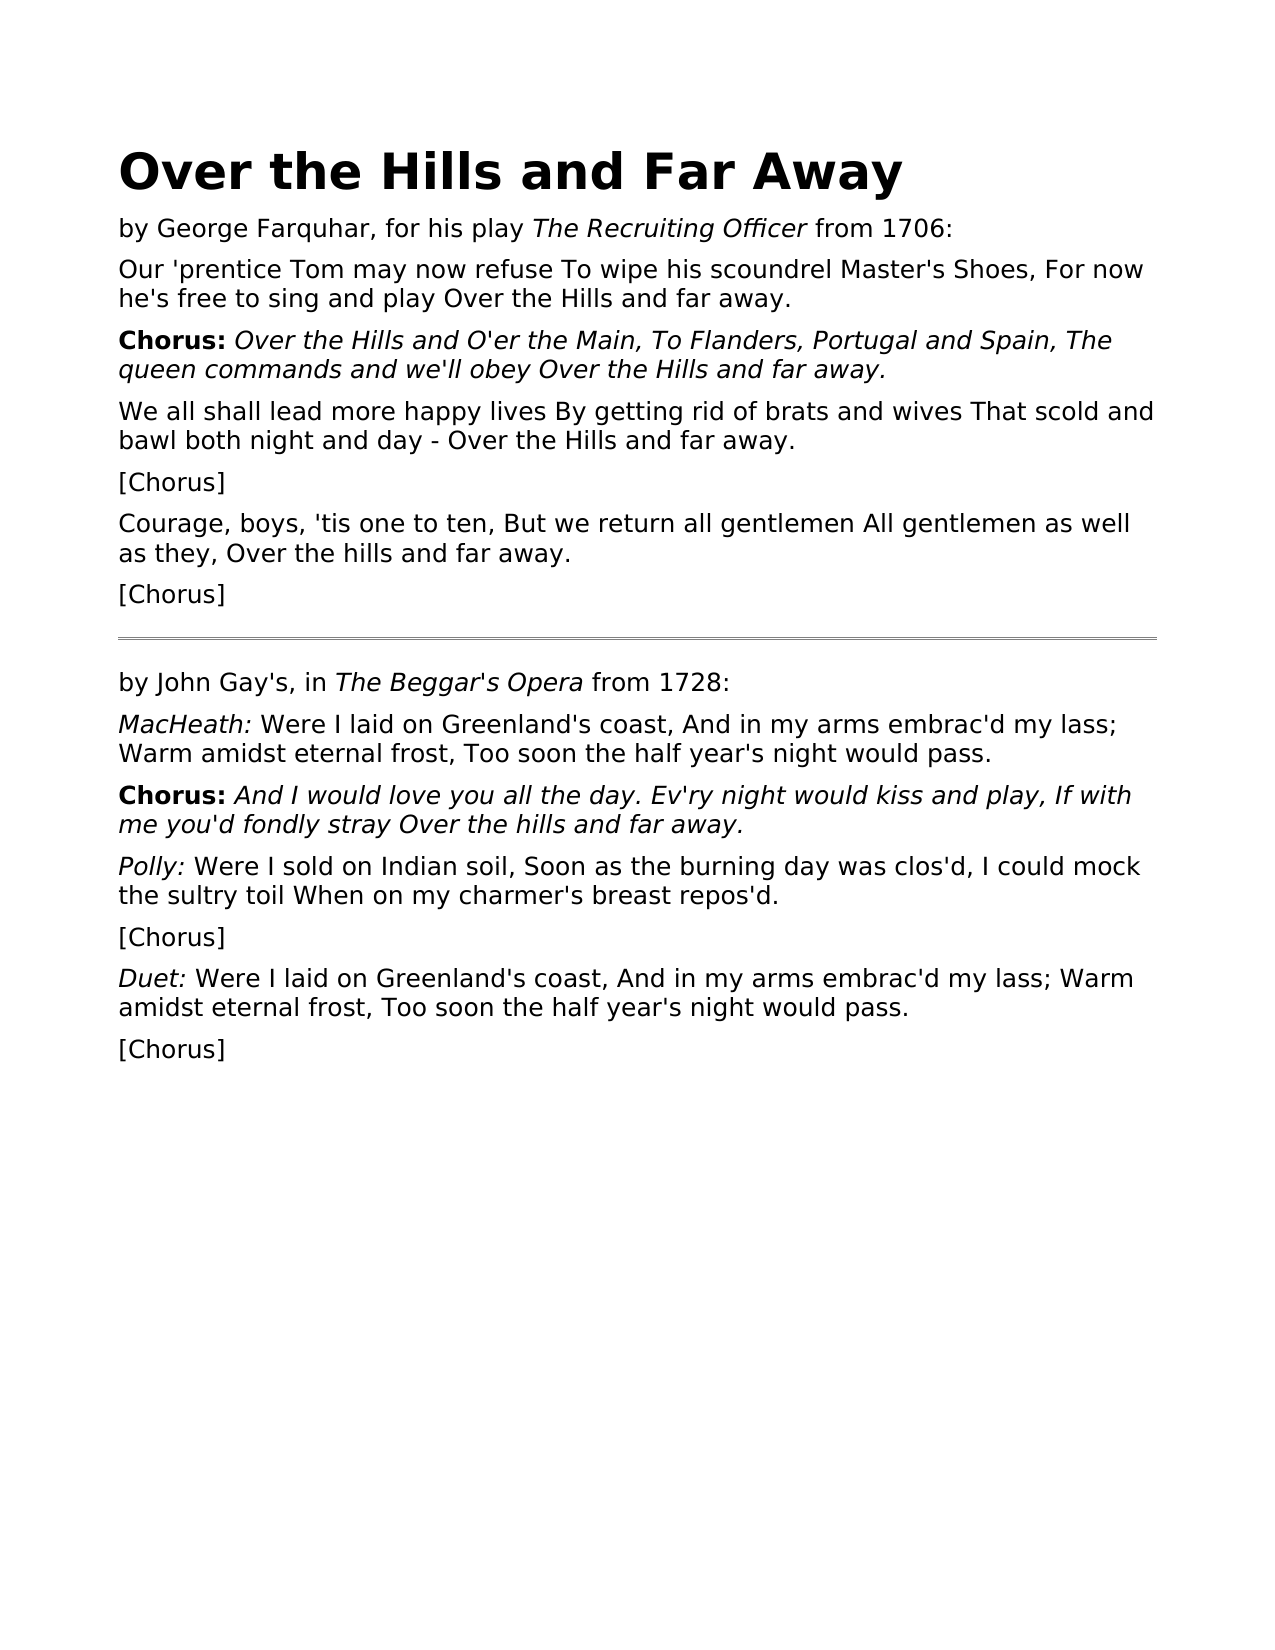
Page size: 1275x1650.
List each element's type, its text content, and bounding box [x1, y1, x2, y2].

text by George Farquhar, for his play The Recruiting Officer from 1706: [118, 214, 1157, 243]
text Courage, boys, 'tis one to ten, But we return all gentlemen All gentlemen as well as they, Over the hills and far away. [118, 510, 1157, 568]
subtitle Over the Hills and Far Away [118, 143, 1157, 201]
text Our 'prentice Tom may now refuse To wipe his scoundrel Master's Shoes, For now he's free to sing and play Over the Hills and far away. [118, 256, 1157, 314]
text Chorus: Over the Hills and O'er the Main, To Flanders, Portugal and Spain, The queen commands and we'll obey Over the Hills and far away. [118, 326, 1157, 385]
text [Chorus] [118, 468, 1157, 497]
text Chorus: And I would love you all the day. Ev'ry night would kiss and play, If with me you'd fondly stray Over the hills and far away. [118, 781, 1157, 839]
text [Chorus] [118, 1035, 1157, 1064]
text [Chorus] [118, 581, 1157, 610]
text MacHeath: Were I laid on Greenland's coast, And in my arms embrac'd my lass; Warm amidst eternal frost, Too soon the half year's night would pass. [118, 710, 1157, 768]
text Polly: Were I sold on Indian soil, Soon as the burning day was clos'd, I could mock the sultry toil When on my charmer's breast repos'd. [118, 852, 1157, 910]
text We all shall lead more happy lives By getting rid of brats and wives That scold and bawl both night and day - Over the Hills and far away. [118, 397, 1157, 456]
text by John Gay's, in The Beggar's Opera from 1728: [118, 668, 1157, 698]
text [Chorus] [118, 923, 1157, 952]
text Duet: Were I laid on Greenland's coast, And in my arms embrac'd my lass; Warm amidst eternal frost, Too soon the half year's night would pass. [118, 964, 1157, 1023]
